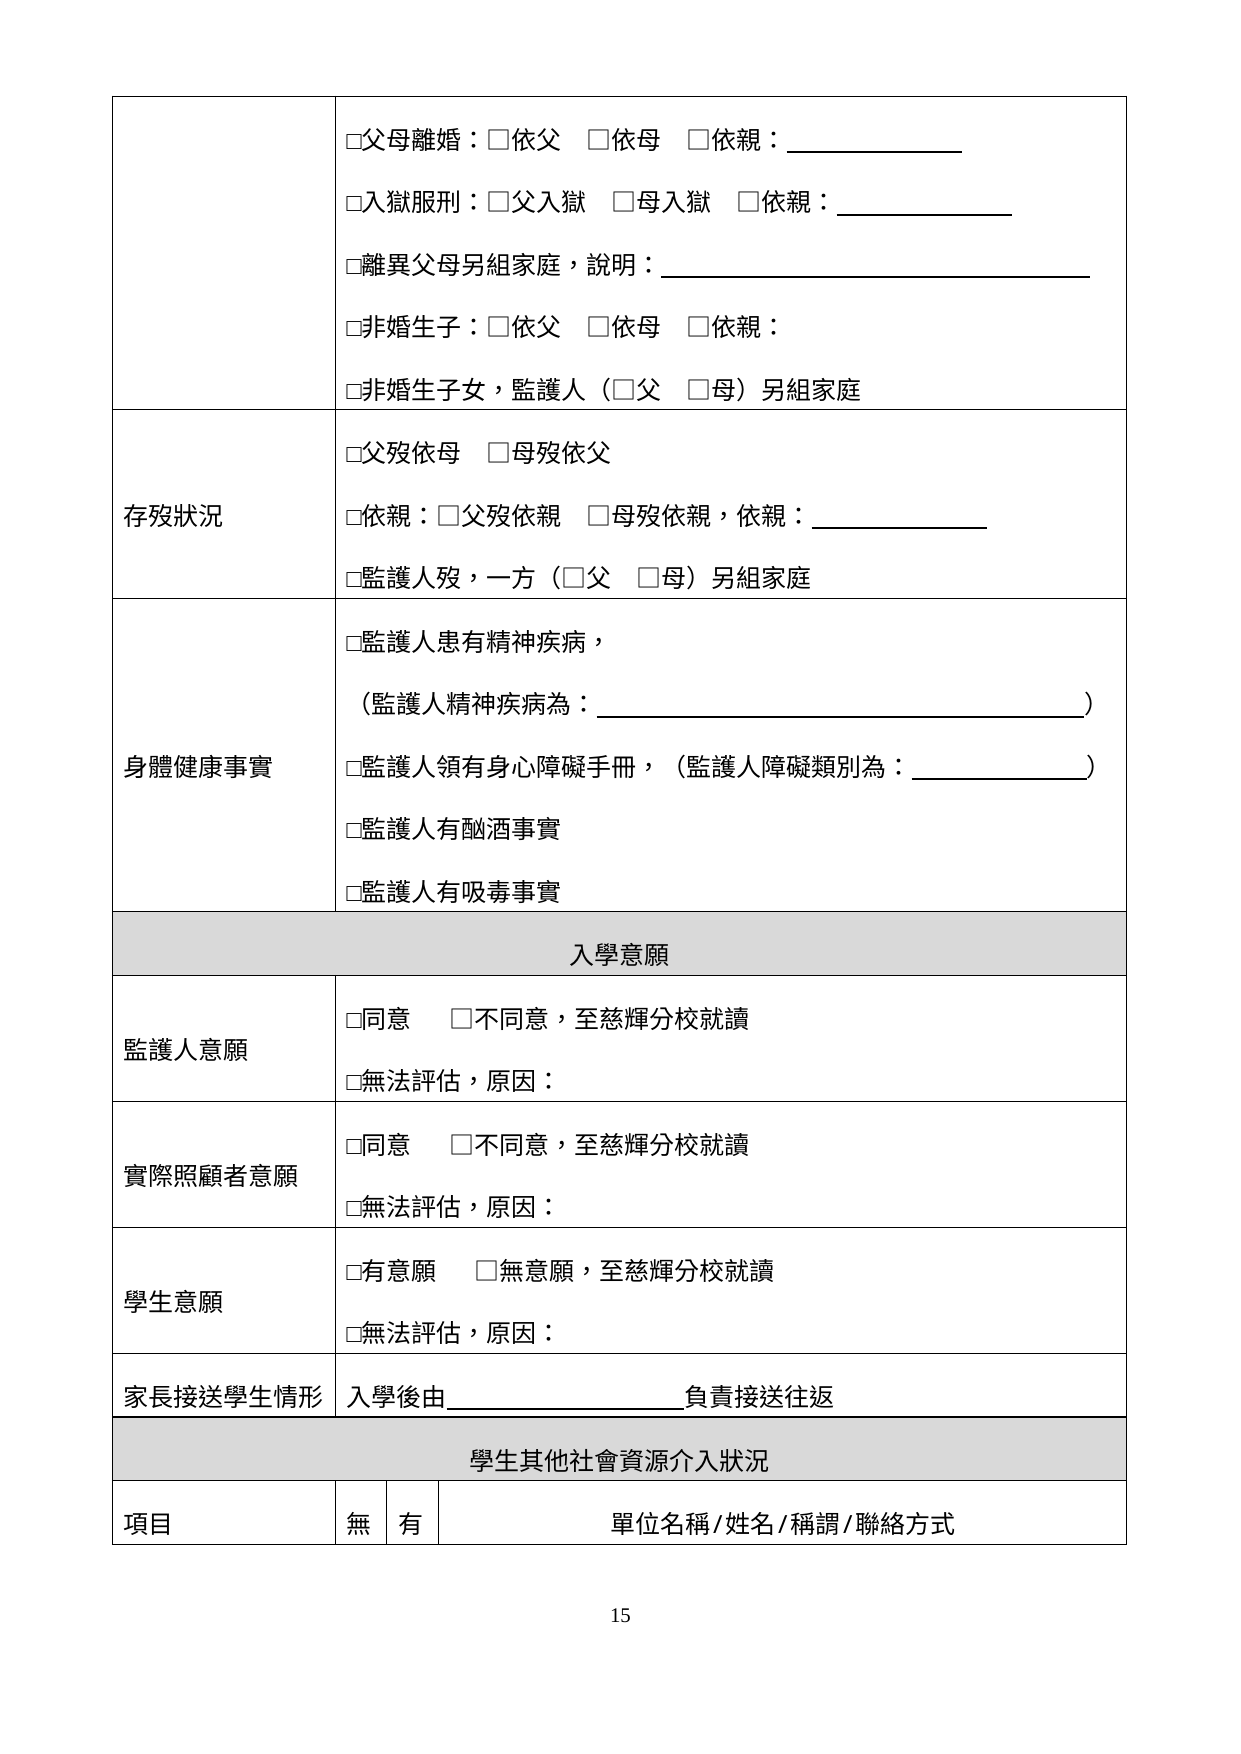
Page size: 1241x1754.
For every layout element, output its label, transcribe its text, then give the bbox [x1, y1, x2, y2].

table_cell □父母離婚：□依父 □依母 □依親： □入獄服刑：□父入獄 □母入獄 □依親： □離異父母另組家庭，說明： □非婚生子：□依父 □依母 □依親： □非婚生子女，監護人（□父 □母）另組家庭 [336, 97, 1126, 409]
table_cell 家長接送學生情形 [113, 1354, 335, 1416]
table_cell 單位名稱/姓名/稱謂/聯絡方式 [439, 1481, 1126, 1543]
table_cell □同意 □不同意，至慈輝分校就讀 □無法評估，原因： [336, 1102, 1126, 1227]
table_cell 有 [387, 1481, 438, 1543]
table_cell □父歿依母 □母歿依父 □依親：□父歿依親 □母歿依親，依親： □監護人歿，一方（□父 □母）另組家庭 [336, 410, 1126, 598]
table_cell □同意 □不同意，至慈輝分校就讀 □無法評估，原因： [336, 976, 1126, 1101]
table_cell □監護人患有精神疾病， （監護人精神疾病為： ） □監護人領有身心障礙手冊，（監護人障礙類別為： ） □監護人有酗酒事實 □監護人有吸毒事實 [336, 599, 1126, 911]
table_cell 存歿狀況 [113, 410, 335, 598]
table_cell 入學意願 [113, 912, 1126, 975]
table_cell 學生意願 [113, 1228, 335, 1353]
table_cell 無 [336, 1481, 386, 1543]
table_cell 入學後由 負責接送往返 [336, 1354, 1126, 1416]
table_cell 項目 [113, 1481, 335, 1543]
table_cell 學生其他社會資源介入狀況 [113, 1418, 1126, 1480]
table_cell □有意願 □無意願，至慈輝分校就讀 □無法評估，原因： [336, 1228, 1126, 1353]
table_cell 實際照顧者意願 [113, 1102, 335, 1227]
table_cell [113, 97, 335, 409]
table_cell 監護人意願 [113, 976, 335, 1101]
table_cell 身體健康事實 [113, 599, 335, 911]
